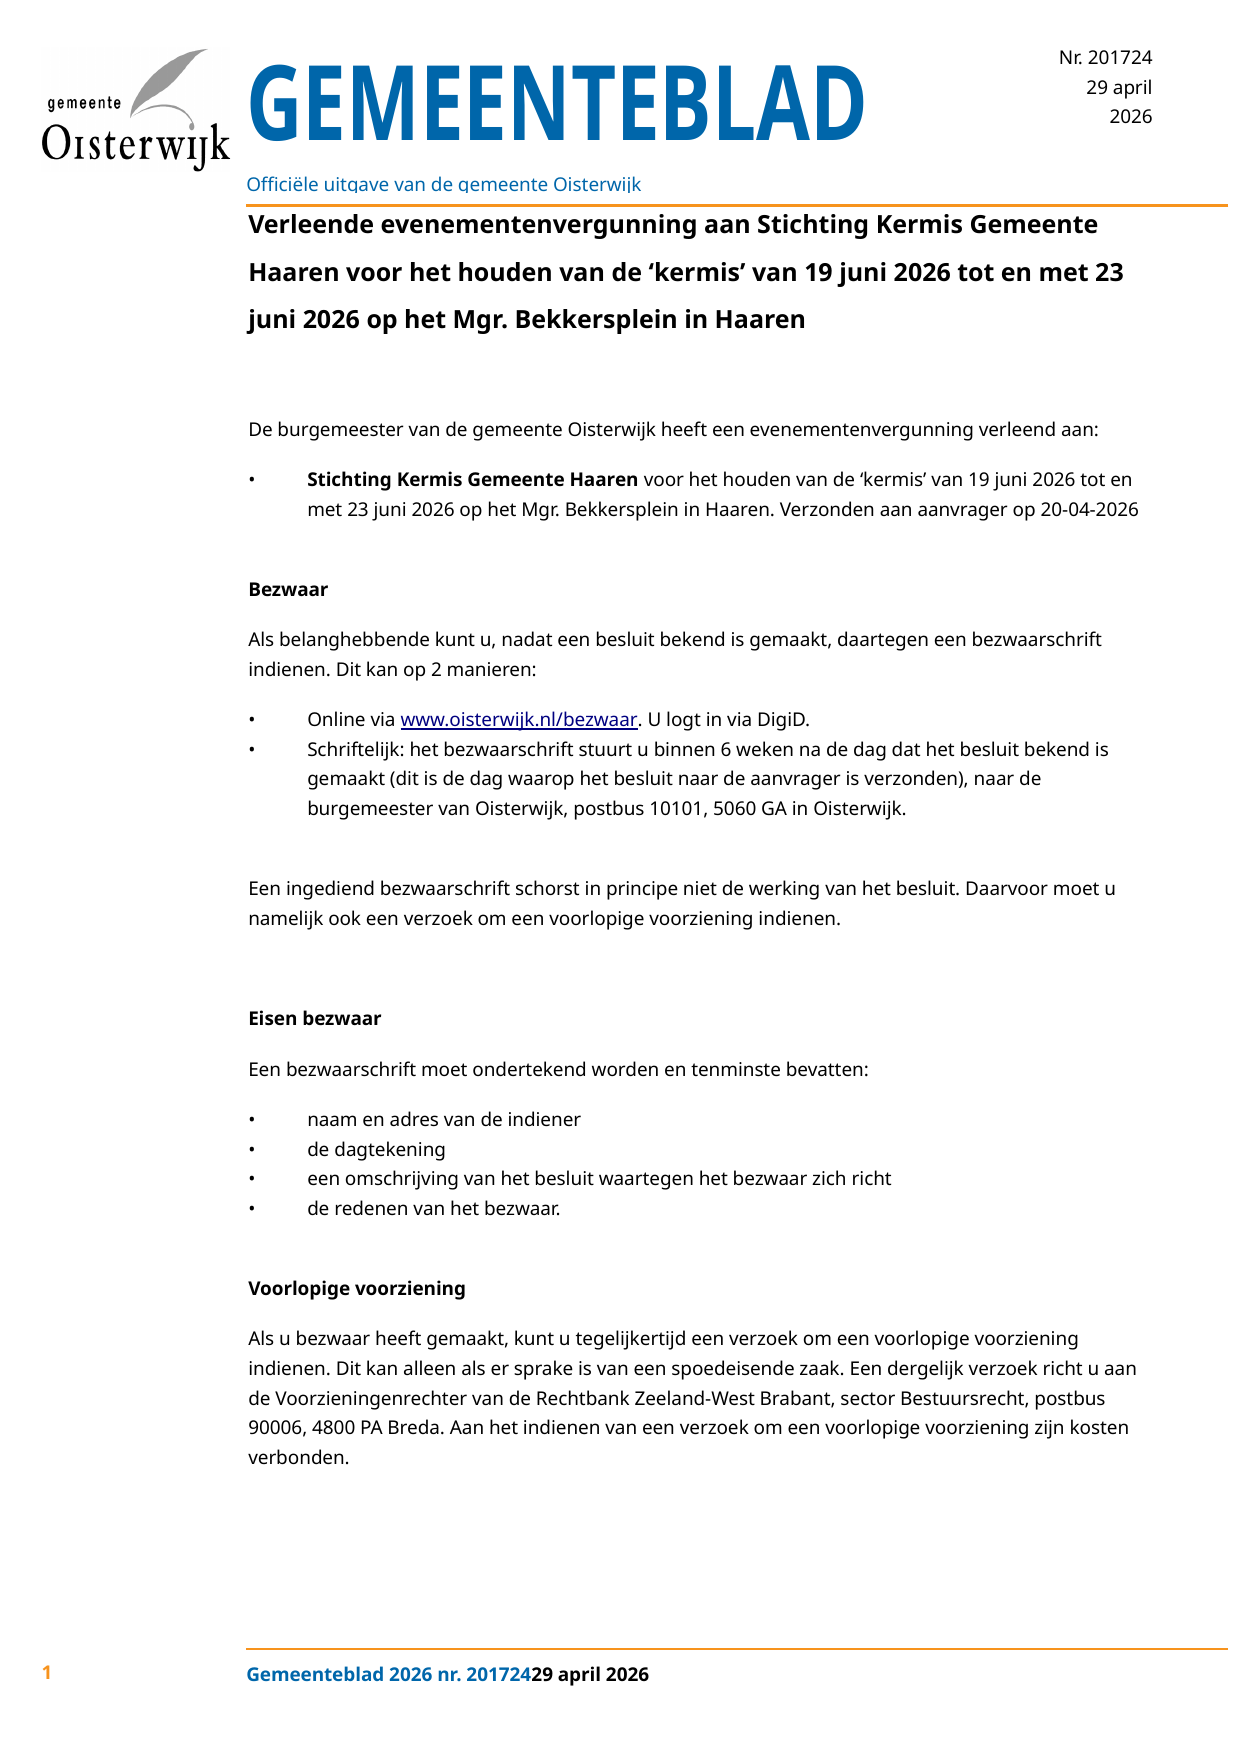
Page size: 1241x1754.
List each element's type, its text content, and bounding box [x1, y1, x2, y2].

text Een ingediend bezwaarschrift schorst in principe niet de werking van het besluit. Daarvoor moet u namelijk ook een verzoek om een voorlopige voorziening indienen. [248, 875, 1152, 930]
text Als belanghebbende kunt u, nadat een besluit bekend is gemaakt, daartegen een bezwaarschrift indienen. Dit kan op 2 manieren: [248, 626, 1152, 682]
text Voorlopige voorziening [248, 1275, 1152, 1301]
text Bezwaar [248, 576, 1152, 602]
list een omschrijving van het besluit waartegen het bezwaar zich richt [248, 1166, 1152, 1191]
list Schriftelijk: het bezwaarschrift stuurt u binnen 6 weken na de dag dat het besluit bekend is gemaakt (dit is de dag waarop het besluit naar de aanvrager is verzonden), naar de burgemeester van Oisterwijk, postbus 10101, 5060 GA in Oisterwijk. [248, 736, 1152, 821]
list naam en adres van de indiener [248, 1106, 1152, 1132]
text Eisen bezwaar [248, 1006, 1152, 1031]
text De burgemeester van de gemeente Oisterwijk heeft een evenementenvergunning verleend aan: [248, 416, 1152, 442]
picture [41, 47, 231, 172]
text Als u bezwaar heeft gemaakt, kunt u tegelijkertijd een verzoek om een voorlopige voorziening indienen. Dit kan alleen als er sprake is van een spoedeisende zaak. Een dergelijk verzoek richt u aan de Voorzieningenrechter van de Rechtbank Zeeland-West Brabant, sector Bestuursrecht, postbus 90006, 4800 PA Breda. Aan het indienen van een verzoek om een voorlopige voorziening zijn kosten verbonden. [248, 1326, 1152, 1469]
list de dagtekening [248, 1136, 1152, 1162]
list Stichting Kermis Gemeente Haaren voor het houden van de ‘kermis’ van 19 juni 2026 tot en met 23 juni 2026 op het Mgr. Bekkersplein in Haaren. Verzonden aan aanvrager op 20-04-2026 [248, 466, 1152, 522]
list Online via www.oisterwijk.nl/bezwaar. U logt in via DigiD. [248, 706, 1152, 732]
list de redenen van het bezwaar. [248, 1195, 1152, 1221]
text Verleende evenementenvergunning aan Stichting Kermis Gemeente Haaren voor het houden van de ‘kermis’ van 19 juni 2026 tot en met 23 juni 2026 op het Mgr. Bekkersplein in Haaren [248, 207, 1152, 336]
text Een bezwaarschrift moet ondertekend worden en tenminste bevatten: [248, 1056, 1152, 1082]
